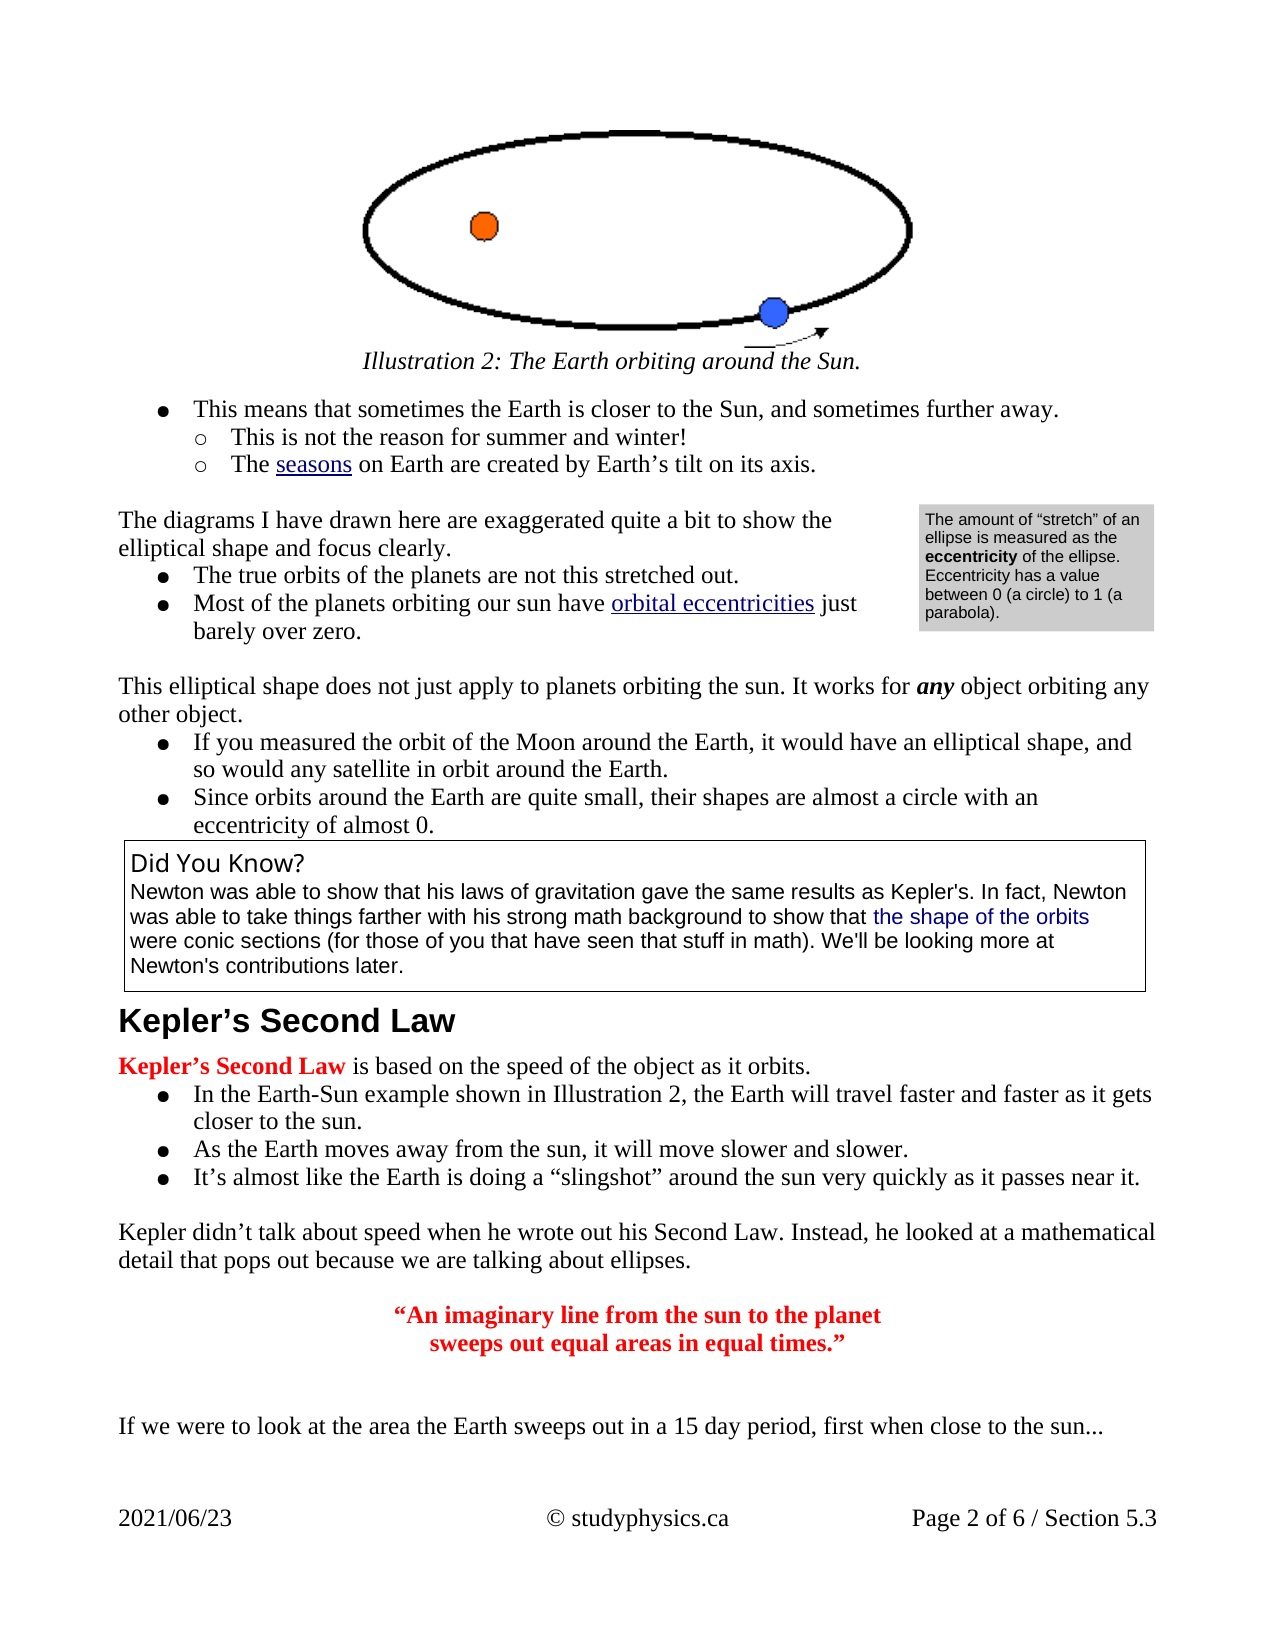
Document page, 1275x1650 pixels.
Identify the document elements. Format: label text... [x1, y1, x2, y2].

text Illustration 2: The Earth orbiting around the Sun. [362, 348, 912, 375]
text sweeps out equal areas in equal times.” [118, 1329, 1157, 1357]
list This means that sometimes the Earth is closer to the Sun, and sometimes further away. [156, 395, 1157, 423]
text Kepler didn’t talk about speed when he wrote out his Second Law. Instead, he looked at a mathematical detail that pops out because we are talking about ellipses. [118, 1218, 1157, 1274]
list The true orbits of the planets are not this stretched out. [156, 561, 919, 589]
text The diagrams I have drawn here are exaggerated quite a bit to show the elliptical shape and focus clearly. [118, 506, 919, 561]
list As the Earth moves away from the sun, it will move slower and slower. [156, 1135, 1157, 1163]
list The seasons on Earth are created by Earth’s tilt on its axis. [193, 451, 1157, 478]
text “An imaginary line from the sun to the planet [118, 1301, 1157, 1329]
list This is not the reason for summer and winter! [193, 423, 1157, 451]
list Most of the planets orbiting our sun have orbital eccentricities just barely over zero. [156, 589, 1157, 644]
text This elliptical shape does not just apply to planets orbiting the sun. It works for any object orbiting any other object. [118, 672, 1157, 728]
list If you measured the orbit of the Moon around the Earth, it would have an elliptical shape, and so would any satellite in orbit around the Earth. [156, 728, 1157, 783]
list Since orbits around the Earth are quite small, their shapes are almost a circle with an eccentricity of almost 0. [156, 783, 1157, 838]
list It’s almost like the Earth is doing a “slingshot” around the sun very quickly as it passes near it. [156, 1163, 1157, 1191]
list In the Earth-Sun example shown in Illustration 2, the Earth will travel faster and faster as it gets closer to the sun. [156, 1080, 1157, 1135]
picture [362, 130, 913, 348]
text If we were to look at the area the Earth sweeps out in a 15 day period, first when close to the sun... [118, 1412, 1157, 1440]
subtitle Kepler’s Second Law [118, 1002, 1157, 1039]
text Kepler’s Second Law is based on the speed of the object as it orbits. [118, 1052, 1157, 1080]
